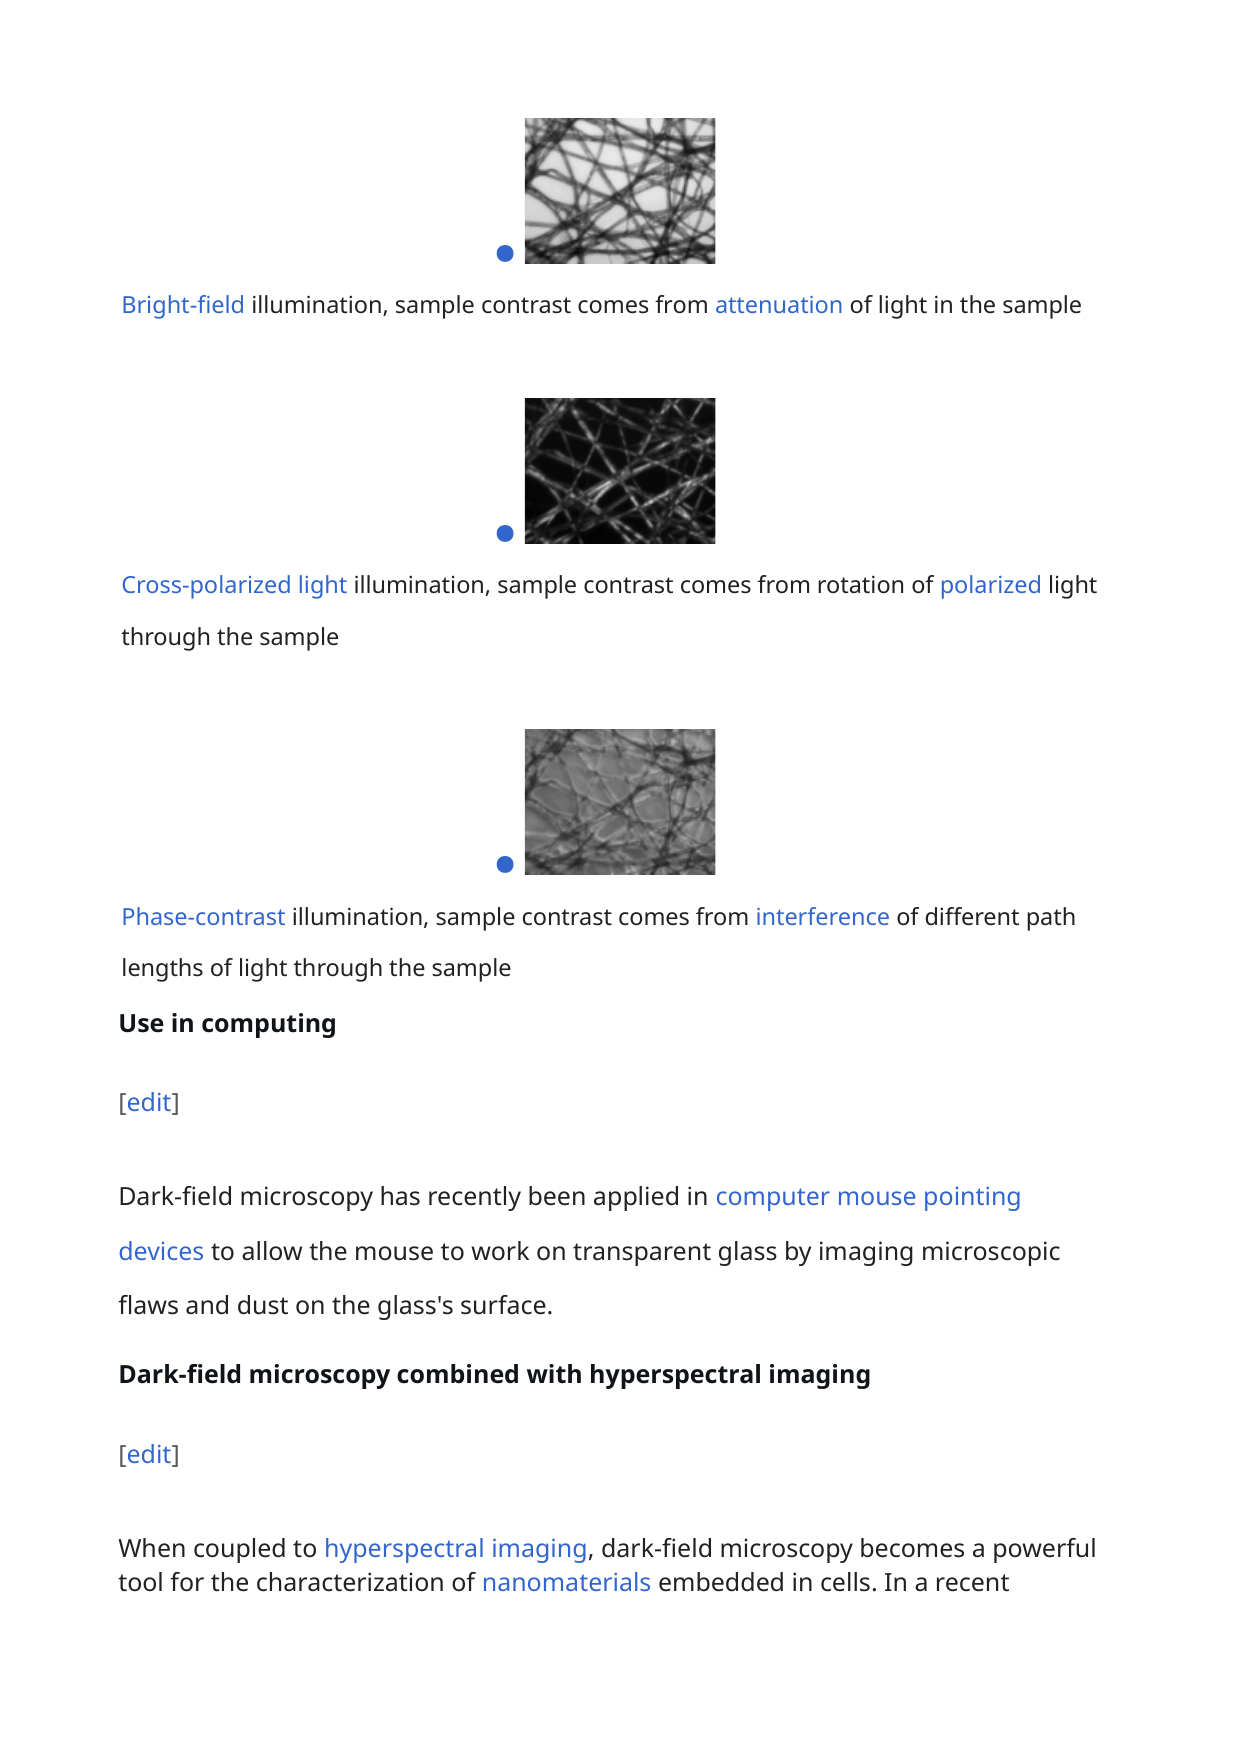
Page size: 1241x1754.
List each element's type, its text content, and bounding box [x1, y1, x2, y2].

picture [524, 729, 716, 875]
picture [524, 398, 716, 544]
list Phase-contrast illumination, sample contrast comes from interference of different path lengths of light through the sample [118, 900, 1122, 983]
text Dark-field microscopy has recently been applied in computer mouse pointing devices to allow the mouse to work on transparent glass by imaging microscopic flaws and dust on the glass's surface. [118, 1179, 1122, 1322]
picture [524, 118, 716, 264]
list Bright-field illumination, sample contrast comes from attenuation of light in the sample [118, 289, 1122, 321]
subtitle Dark-field microscopy combined with hyperspectral imaging [118, 1357, 1122, 1391]
list Cross-polarized light illumination, sample contrast comes from rotation of polarized light through the sample [118, 569, 1122, 652]
text [edit] [118, 1436, 1122, 1471]
text When coupled to hyperspectral imaging, dark-field microscopy becomes a powerful tool for the characterization of nanomaterials embedded in cells. In a recent [118, 1531, 1122, 1599]
text [edit] [118, 1085, 1122, 1119]
subtitle Use in computing [118, 1005, 1122, 1039]
